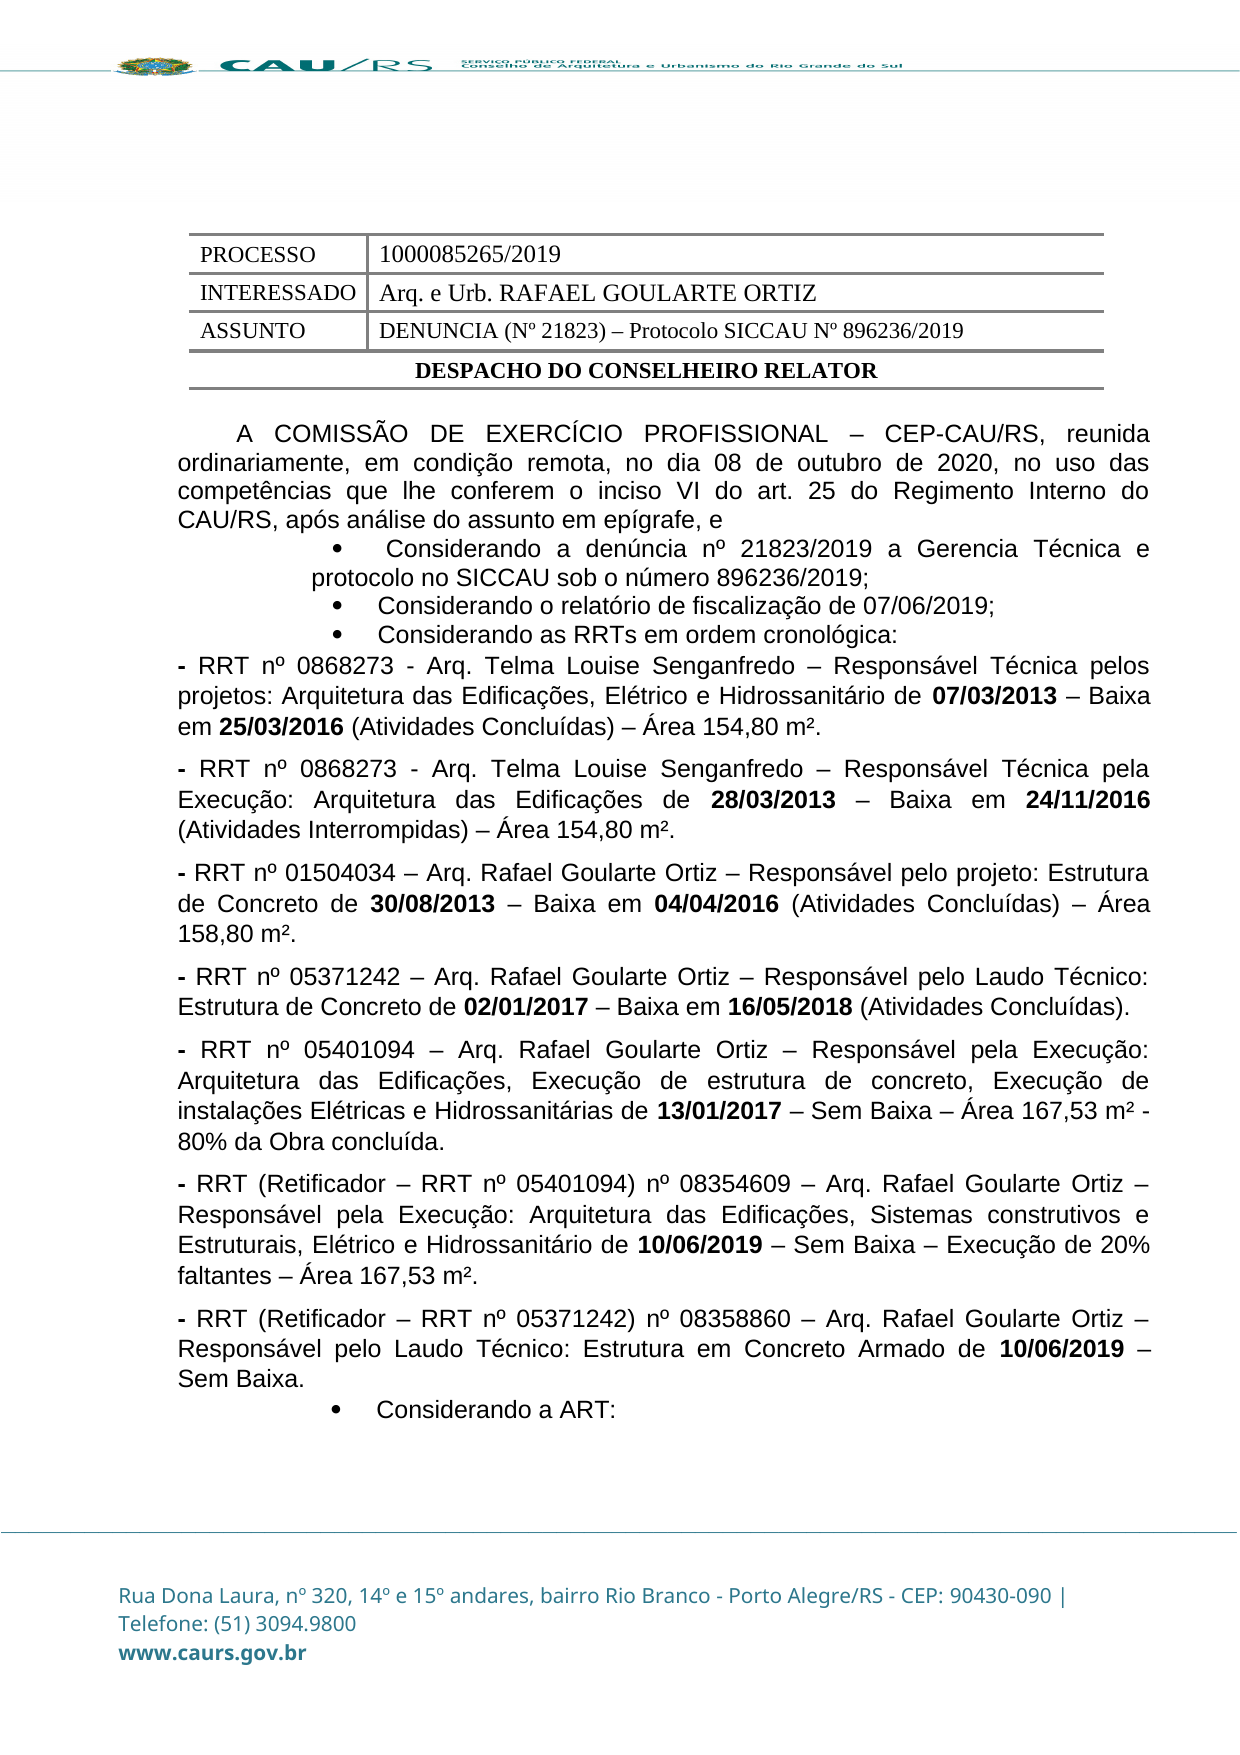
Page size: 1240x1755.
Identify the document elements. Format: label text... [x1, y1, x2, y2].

list - RRT (Retificador – RRT nº 05401094) nº 08354609 – Arq. Rafael Goularte Ortiz – Responsável pela Execução: Arquitetura das Edificações, Sistemas construtivos e Estruturais, Elétrico e Hidrossanitário de 10/06/2019 – Sem Baixa – Execução de 20% faltantes – Área 167,53 m². [177, 1169, 1151, 1289]
text A COMISSÃO DE EXERCÍCIO PROFISSIONAL – CEP-CAU/RS, reunida ordinariamente, em condição remota, no dia 08 de outubro de 2020, no uso das competências que lhe conferem o inciso VI do art. 25 do Regimento Interno do CAU/RS, após análise do assunto em epígrafe, e [177, 419, 1151, 534]
table_header 1000085265/2019 [369, 236, 1104, 272]
list - RRT nº 0868273 - Arq. Telma Louise Senganfredo – Responsável Técnica pelos projetos: Arquitetura das Edificações, Elétrico e Hidrossanitário de 07/03/2013 – Baixa em 25/03/2016 (Atividades Concluídas) – Área 154,80 m². [177, 651, 1151, 740]
list Considerando as RRTs em ordem cronológica: [274, 620, 1151, 649]
list - RRT nº 05371242 – Arq. Rafael Goularte Ortiz – Responsável pelo Laudo Técnico: Estrutura de Concreto de 02/01/2017 – Baixa em 16/05/2018 (Atividades Concluídas). [177, 962, 1151, 1021]
list Considerando a ART: [274, 1395, 1151, 1424]
list - RRT nº 05401094 – Arq. Rafael Goularte Ortiz – Responsável pela Execução: Arquitetura das Edificações, Execução de estrutura de concreto, Execução de instalações Elétricas e Hidrossanitárias de 13/01/2017 – Sem Baixa – Área 167,53 m² - 80% da Obra concluída. [177, 1035, 1151, 1155]
table_cell ASSUNTO [189, 313, 366, 348]
list Considerando a denúncia nº 21823/2019 a Gerencia Técnica e protocolo no SICCAU sob o número 896236/2019; [274, 534, 1151, 591]
table_header PROCESSO [189, 236, 366, 272]
table_cell DENUNCIA (Nº 21823) – Protocolo SICCAU Nº 896236/2019 [369, 313, 1104, 348]
list - RRT (Retificador – RRT nº 05371242) nº 08358860 – Arq. Rafael Goularte Ortiz – Responsável pelo Laudo Técnico: Estrutura em Concreto Armado de 10/06/2019 – Sem Baixa. [177, 1304, 1151, 1393]
table_cell Arq. e Urb. RAFAEL GOULARTE ORTIZ [369, 275, 1104, 310]
table_cell DESPACHO DO CONSELHEIRO RELATOR [189, 353, 1104, 387]
table_cell INTERESSADO [189, 275, 366, 310]
list - RRT nº 0868273 - Arq. Telma Louise Senganfredo – Responsável Técnica pela Execução: Arquitetura das Edificações de 28/03/2013 – Baixa em 24/11/2016 (Atividades Interrompidas) – Área 154,80 m². [177, 754, 1151, 844]
list Considerando o relatório de fiscalização de 07/06/2019; [274, 591, 1151, 620]
list - RRT nº 01504034 – Arq. Rafael Goularte Ortiz – Responsável pelo projeto: Estrutura de Concreto de 30/08/2013 – Baixa em 04/04/2016 (Atividades Concluídas) – Área 158,80 m². [177, 858, 1151, 948]
